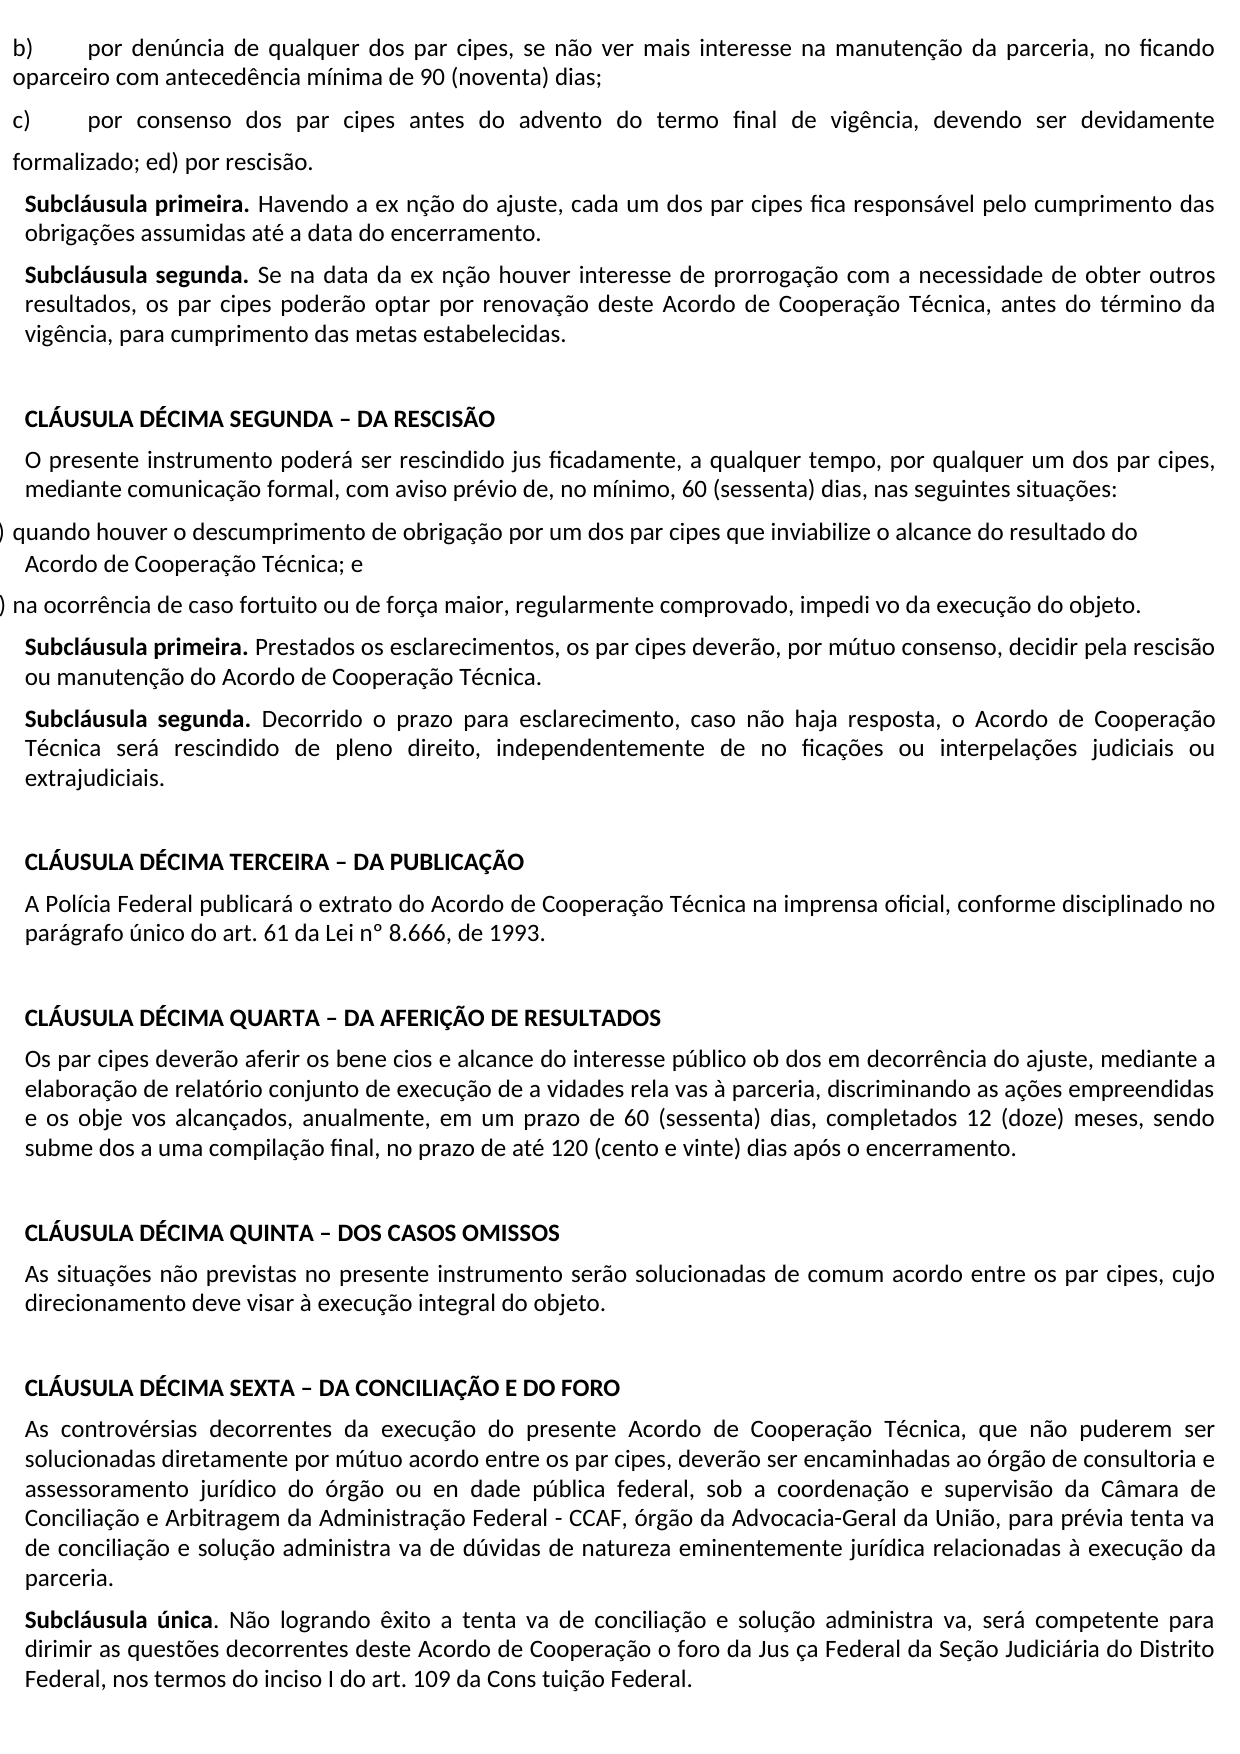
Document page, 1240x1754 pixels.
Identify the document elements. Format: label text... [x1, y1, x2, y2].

text Subcláusula única. Não logrando êxito a tenta va de conciliação e solução administra va, será competente para dirimir as questões decorrentes deste Acordo de Cooperação o foro da Jus ça Federal da Seção Judiciária do Distrito Federal, nos termos do inciso I do art. 109 da Cons tuição Federal. [24, 1604, 1217, 1693]
list quando houver o descumprimento de obrigação por um dos par cipes que inviabilize o alcance do resultado do [0, 516, 1217, 546]
list por denúncia de qualquer dos par cipes, se não ver mais interesse na manutenção da parceria, no ficando oparceiro com antecedência mínima de 90 (noventa) dias; [12, 33, 1217, 92]
text Acordo de Cooperação Técnica; e [24, 548, 1217, 578]
list por consenso dos par cipes antes do advento do termo final de vigência, devendo ser devidamente formalizado; ed) por rescisão. [12, 104, 1217, 177]
subtitle CLÁUSULA DÉCIMA SEGUNDA – DA RESCISÃO [24, 403, 1228, 433]
text Os par cipes deverão aferir os bene cios e alcance do interesse público ob dos em decorrência do ajuste, mediante a elaboração de relatório conjunto de execução de a vidades rela vas à parceria, discriminando as ações empreendidas e os obje vos alcançados, anualmente, em um prazo de 60 (sessenta) dias, completados 12 (doze) meses, sendo subme dos a uma compilação final, no prazo de até 120 (cento e vinte) dias após o encerramento. [24, 1044, 1217, 1163]
list na ocorrência de caso fortuito ou de força maior, regularmente comprovado, impedi vo da execução do objeto. [0, 590, 1217, 620]
text Subcláusula segunda. Se na data da ex nção houver interesse de prorrogação com a necessidade de obter outros resultados, os par cipes poderão optar por renovação deste Acordo de Cooperação Técnica, antes do término da vigência, para cumprimento das metas estabelecidas. [24, 260, 1217, 349]
text A Polícia Federal publicará o extrato do Acordo de Cooperação Técnica na imprensa oficial, conforme disciplinado no parágrafo único do art. 61 da Lei nº 8.666, de 1993. [24, 889, 1217, 948]
text As situações não previstas no presente instrumento serão solucionadas de comum acordo entre os par cipes, cujo direcionamento deve visar à execução integral do objeto. [24, 1259, 1217, 1318]
subtitle CLÁUSULA DÉCIMA QUARTA – DA AFERIÇÃO DE RESULTADOS [24, 1002, 1228, 1032]
text Subcláusula primeira. Prestados os esclarecimentos, os par cipes deverão, por mútuo consenso, decidir pela rescisão ou manutenção do Acordo de Cooperação Técnica. [24, 632, 1217, 691]
text Subcláusula segunda. Decorrido o prazo para esclarecimento, caso não haja resposta, o Acordo de Cooperação Técnica será rescindido de pleno direito, independentemente de no ficações ou interpelações judiciais ou extrajudiciais. [24, 703, 1217, 792]
text Subcláusula primeira. Havendo a ex nção do ajuste, cada um dos par cipes fica responsável pelo cumprimento das obrigações assumidas até a data do encerramento. [24, 188, 1217, 248]
subtitle CLÁUSULA DÉCIMA SEXTA – DA CONCILIAÇÃO E DO FORO [24, 1372, 1228, 1403]
text O presente instrumento poderá ser rescindido jus ficadamente, a qualquer tempo, por qualquer um dos par cipes, mediante comunicação formal, com aviso prévio de, no mínimo, 60 (sessenta) dias, nas seguintes situações: [24, 445, 1217, 504]
text As controvérsias decorrentes da execução do presente Acordo de Cooperação Técnica, que não puderem ser solucionadas diretamente por mútuo acordo entre os par cipes, deverão ser encaminhadas ao órgão de consultoria e assessoramento jurídico do órgão ou en dade pública federal, sob a coordenação e supervisão da Câmara de Conciliação e Arbitragem da Administração Federal - CCAF, órgão da Advocacia-Geral da União, para prévia tenta va de conciliação e solução administra va de dúvidas de natureza eminentemente jurídica relacionadas à execução da parceria. [24, 1414, 1217, 1592]
subtitle CLÁUSULA DÉCIMA TERCEIRA – DA PUBLICAÇÃO [24, 847, 1228, 877]
subtitle CLÁUSULA DÉCIMA QUINTA – DOS CASOS OMISSOS [24, 1217, 1228, 1247]
